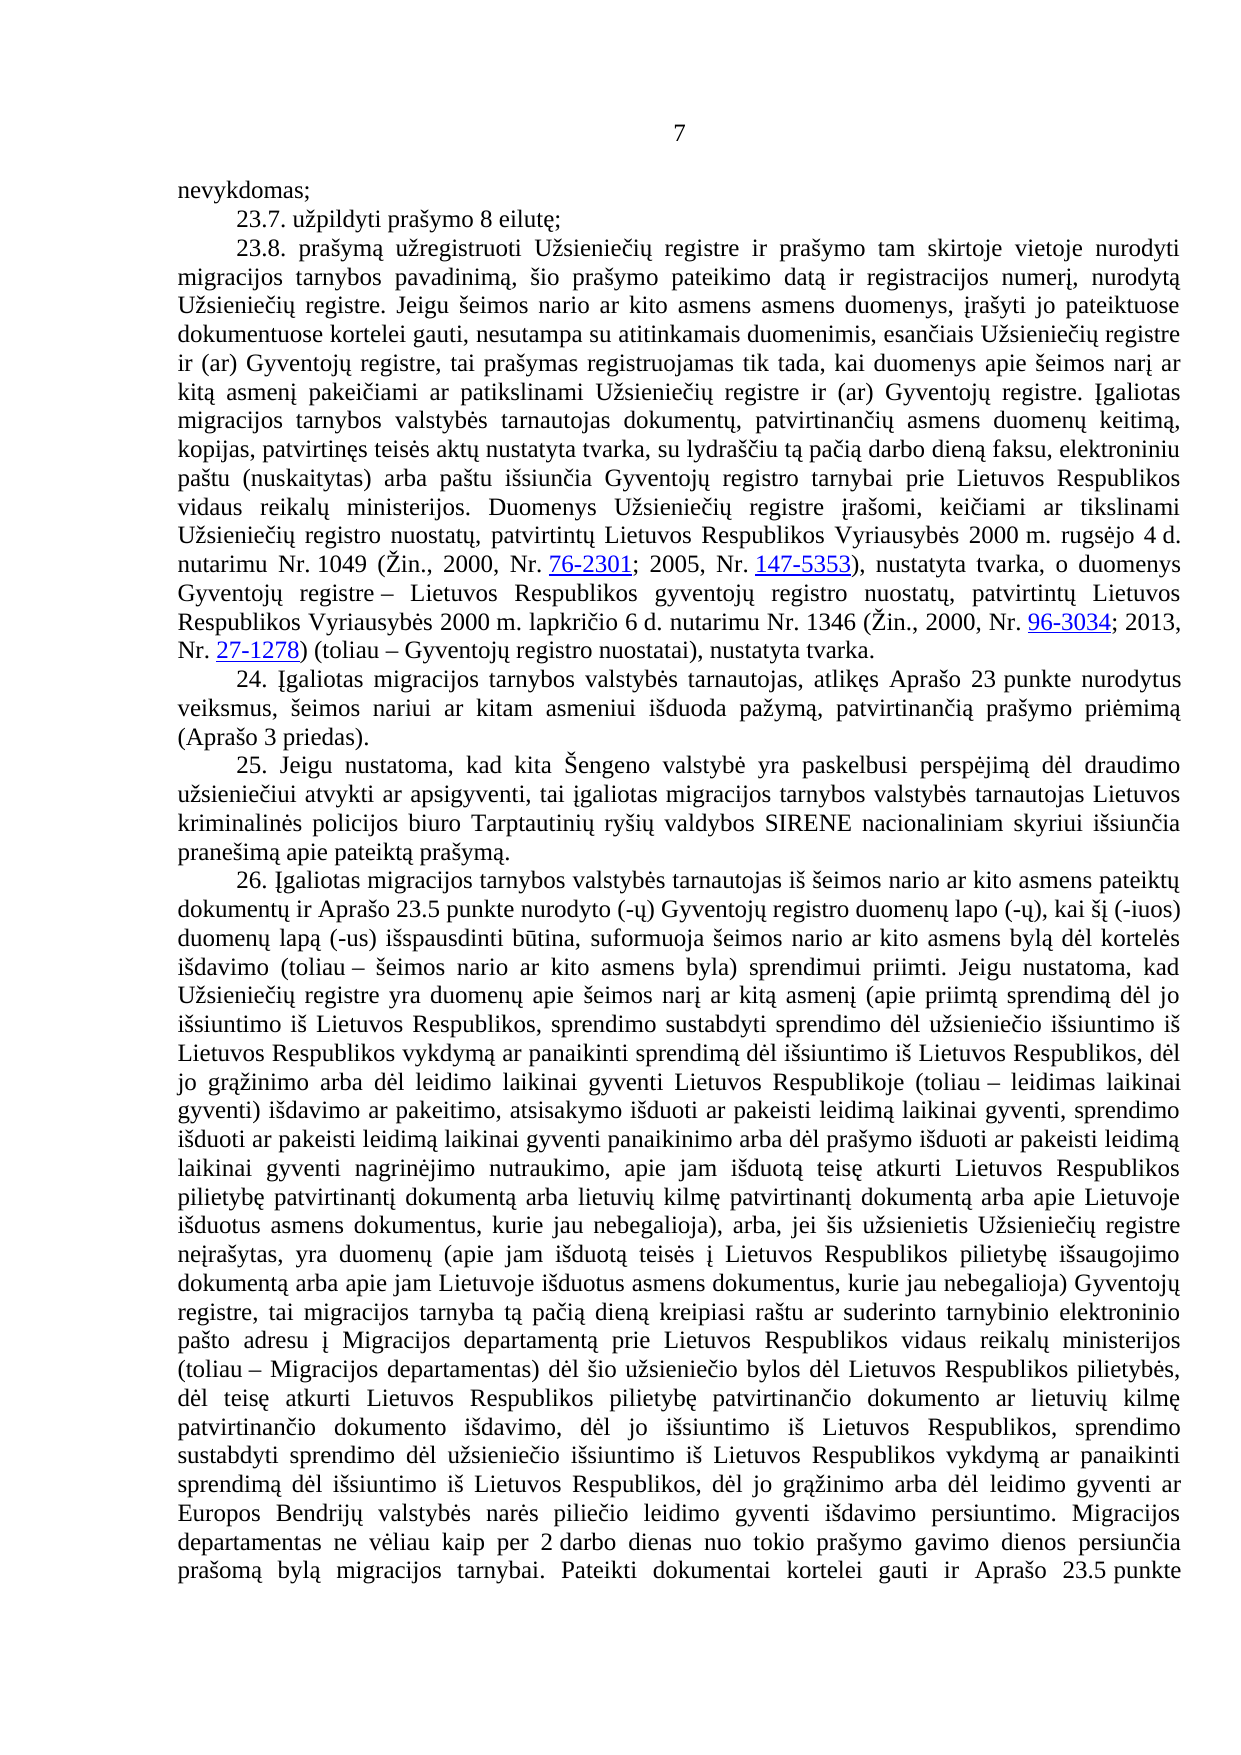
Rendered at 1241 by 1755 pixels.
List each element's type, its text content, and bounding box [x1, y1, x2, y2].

text 25. Jeigu nustatoma, kad kita Šengeno valstybė yra paskelbusi perspėjimą dėl draudimo užsieniečiui atvykti ar apsigyventi, tai įgaliotas migracijos tarnybos valstybės tarnautojas Lietuvos kriminalinės policijos biuro Tarptautinių ryšių valdybos SIRENE nacionaliniam skyriui išsiunčia pranešimą apie pateiktą prašymą. [177, 751, 1181, 866]
text 26. Įgaliotas migracijos tarnybos valstybės tarnautojas iš šeimos nario ar kito asmens pateiktų dokumentų ir Aprašo 23.5 punkte nurodyto (-ų) Gyventojų registro duomenų lapo (-ų), kai šį (-iuos) duomenų lapą (-us) išspausdinti būtina, suformuoja šeimos nario ar kito asmens bylą dėl kortelės išdavimo (toliau – šeimos nario ar kito asmens byla) sprendimui priimti. Jeigu nustatoma, kad Užsieniečių registre yra duomenų apie šeimos narį ar kitą asmenį (apie priimtą sprendimą dėl jo išsiuntimo iš Lietuvos Respublikos, sprendimo sustabdyti sprendimo dėl užsieniečio išsiuntimo iš Lietuvos Respublikos vykdymą ar panaikinti sprendimą dėl išsiuntimo iš Lietuvos Respublikos, dėl jo grąžinimo arba dėl leidimo laikinai gyventi Lietuvos Respublikoje (toliau – leidimas laikinai gyventi) išdavimo ar pakeitimo, atsisakymo išduoti ar pakeisti leidimą laikinai gyventi, sprendimo išduoti ar pakeisti leidimą laikinai gyventi panaikinimo arba dėl prašymo išduoti ar pakeisti leidimą laikinai gyventi nagrinėjimo nutraukimo, apie jam išduotą teisę atkurti Lietuvos Respublikos pilietybę patvirtinantį dokumentą arba lietuvių kilmę patvirtinantį dokumentą arba apie Lietuvoje išduotus asmens dokumentus, kurie jau nebegalioja), arba, jei šis užsienietis Užsieniečių registre neįrašytas, yra duomenų (apie jam išduotą teisės į Lietuvos Respublikos pilietybę išsaugojimo dokumentą arba apie jam Lietuvoje išduotus asmens dokumentus, kurie jau nebegalioja) Gyventojų registre, tai migracijos tarnyba tą pačią dieną kreipiasi raštu ar suderinto tarnybinio elektroninio pašto adresu į Migracijos departamentą prie Lietuvos Respublikos vidaus reikalų ministerijos (toliau – Migracijos departamentas) dėl šio užsieniečio bylos dėl Lietuvos Respublikos pilietybės, dėl teisę atkurti Lietuvos Respublikos pilietybę patvirtinančio dokumento ar lietuvių kilmę patvirtinančio dokumento išdavimo, dėl jo išsiuntimo iš Lietuvos Respublikos, sprendimo sustabdyti sprendimo dėl užsieniečio išsiuntimo iš Lietuvos Respublikos vykdymą ar panaikinti sprendimą dėl išsiuntimo iš Lietuvos Respublikos, dėl jo grąžinimo arba dėl leidimo gyventi ar Europos Bendrijų valstybės narės piliečio leidimo gyventi išdavimo persiuntimo. Migracijos departamentas ne vėliau kaip per 2 darbo dienas nuo tokio prašymo gavimo dienos persiunčia prašomą bylą migracijos tarnybai. Pateikti dokumentai kortelei gauti ir Aprašo 23.5 punkte [177, 866, 1181, 1584]
text nevykdomas; [177, 176, 1181, 204]
text 23.8. prašymą užregistruoti Užsieniečių registre ir prašymo tam skirtoje vietoje nurodyti migracijos tarnybos pavadinimą, šio prašymo pateikimo datą ir registracijos numerį, nurodytą Užsieniečių registre. Jeigu šeimos nario ar kito asmens asmens duomenys, įrašyti jo pateiktuose dokumentuose kortelei gauti, nesutampa su atitinkamais duomenimis, esančiais Užsieniečių registre ir (ar) Gyventojų registre, tai prašymas registruojamas tik tada, kai duomenys apie šeimos narį ar kitą asmenį pakeičiami ar patikslinami Užsieniečių registre ir (ar) Gyventojų registre. Įgaliotas migracijos tarnybos valstybės tarnautojas dokumentų, patvirtinančių asmens duomenų keitimą, kopijas, patvirtinęs teisės aktų nustatyta tvarka, su lydraščiu tą pačią darbo dieną faksu, elektroniniu paštu (nuskaitytas) arba paštu išsiunčia Gyventojų registro tarnybai prie Lietuvos Respublikos vidaus reikalų ministerijos. Duomenys Užsieniečių registre įrašomi, keičiami ar tikslinami Užsieniečių registro nuostatų, patvirtintų Lietuvos Respublikos Vyriausybės 2000 m. rugsėjo 4 d. nutarimu Nr. 1049 (Žin., 2000, Nr. 76-2301; 2005, Nr. 147-5353), nustatyta tvarka, o duomenys Gyventojų registre – Lietuvos Respublikos gyventojų registro nuostatų, patvirtintų Lietuvos Respublikos Vyriausybės 2000 m. lapkričio 6 d. nutarimu Nr. 1346 (Žin., 2000, Nr. 96-3034; 2013, Nr. 27-1278) (toliau – Gyventojų registro nuostatai), nustatyta tvarka. [177, 233, 1181, 664]
text 23.7. užpildyti prašymo 8 eilutę; [177, 204, 1181, 233]
text 24. Įgaliotas migracijos tarnybos valstybės tarnautojas, atlikęs Aprašo 23 punkte nurodytus veiksmus, šeimos nariui ar kitam asmeniui išduoda pažymą, patvirtinančią prašymo priėmimą (Aprašo 3 priedas). [177, 664, 1181, 751]
